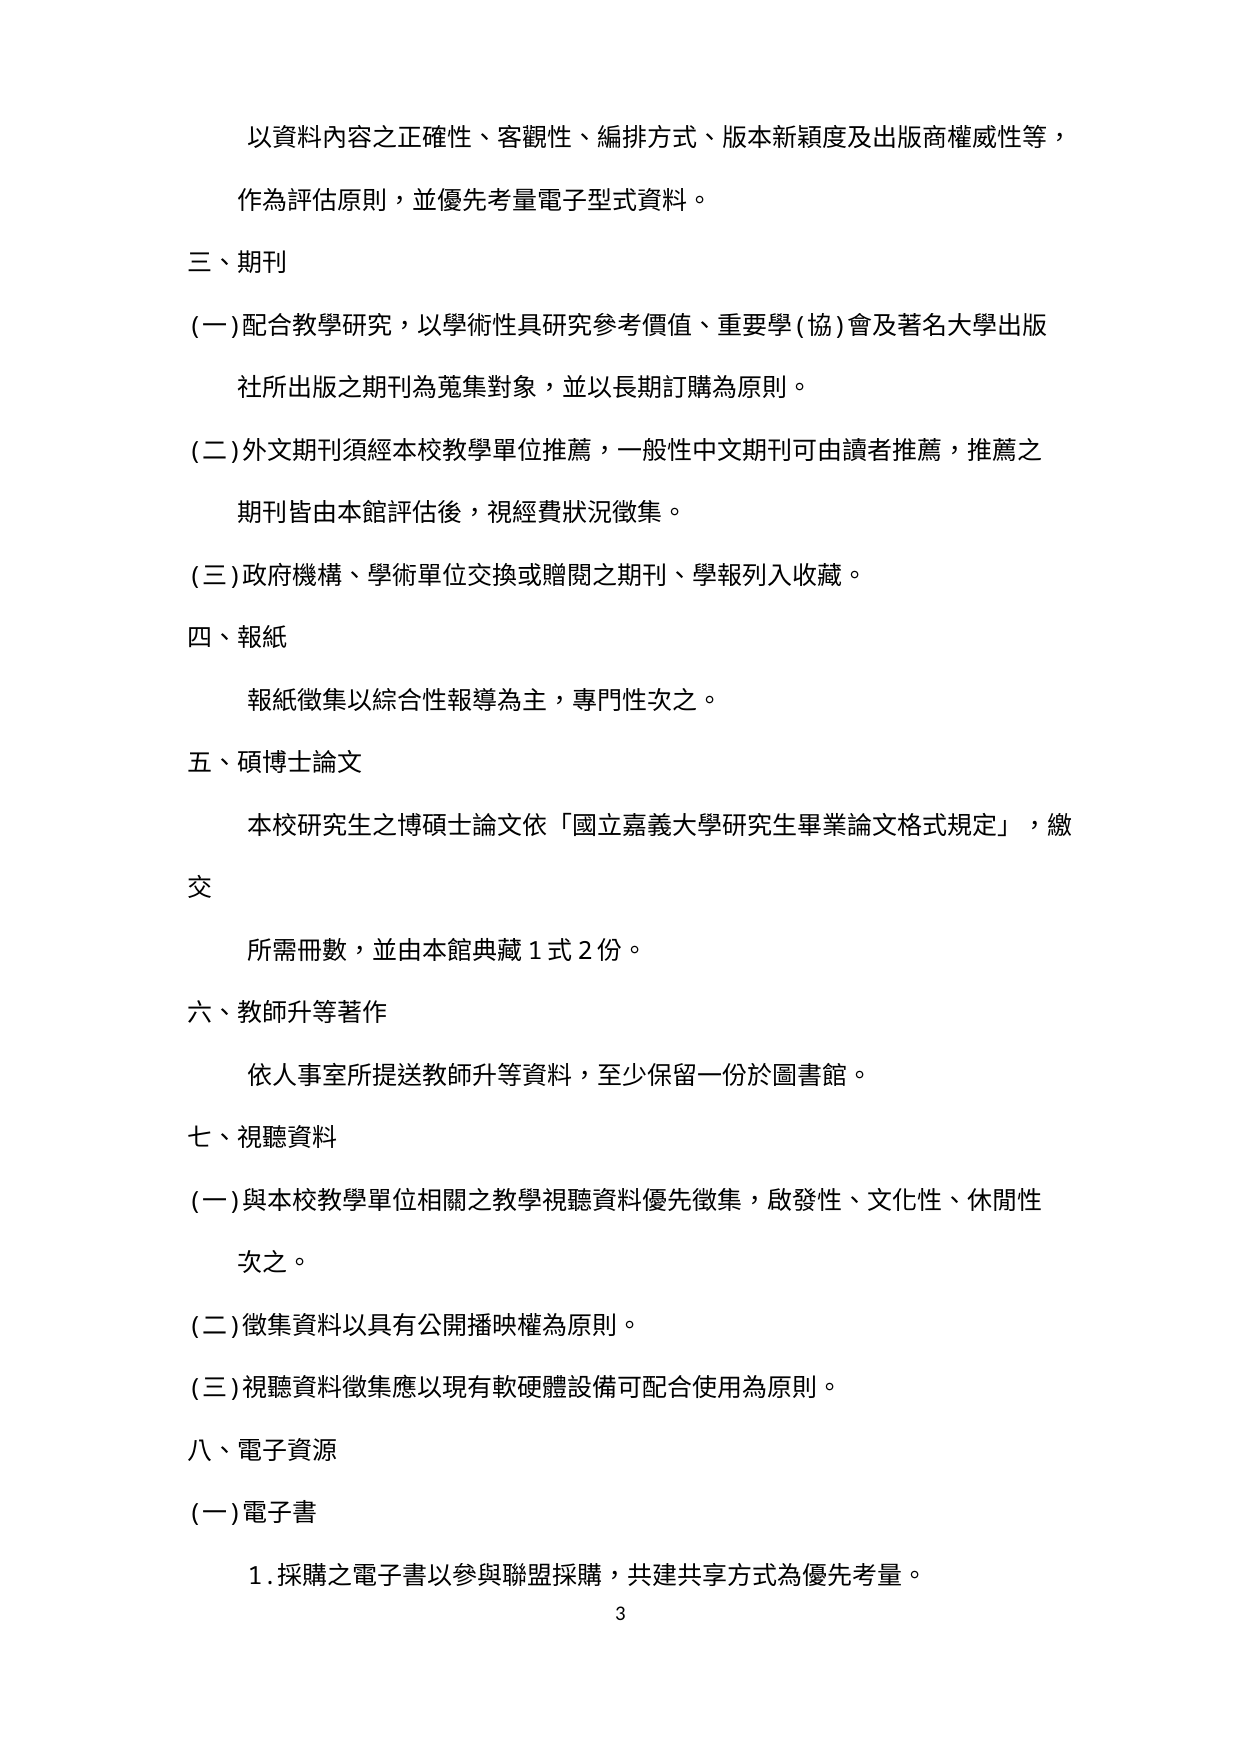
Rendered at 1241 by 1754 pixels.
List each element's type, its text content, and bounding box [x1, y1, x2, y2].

text 所需冊數，並由本館典藏1式2份。 [187, 907, 1087, 969]
text 以資料內容之正確性、客觀性、編排方式、版本新穎度及出版商權威性等，作為評估原則，並優先考量電子型式資料。 [187, 94, 1053, 219]
text (三)視聽資料徵集應以現有軟硬體設備可配合使用為原則。 [187, 1344, 1053, 1407]
text 三、期刊 [187, 219, 1053, 282]
text 本校研究生之博碩士論文依「國立嘉義大學研究生畢業論文格式規定」，繳交 [187, 782, 1087, 907]
text 七、視聽資料 [187, 1094, 1053, 1157]
text 依人事室所提送教師升等資料，至少保留一份於圖書館。 [187, 1032, 1053, 1094]
text 八、電子資源 [187, 1407, 1053, 1469]
text 報紙徵集以綜合性報導為主，專門性次之。 [187, 657, 1053, 719]
text (一)與本校教學單位相關之教學視聽資料優先徵集，啟發性、文化性、休閒性次之。 [187, 1157, 1053, 1282]
text (二)徵集資料以具有公開播映權為原則。 [187, 1282, 1053, 1344]
text (一)電子書 [187, 1469, 1053, 1532]
text (三)政府機構、學術單位交換或贈閱之期刊、學報列入收藏。 [187, 532, 1053, 594]
text 五、碩博士論文 [187, 719, 1053, 782]
text (一)配合教學研究，以學術性具研究參考價值、重要學(協)會及著名大學出版社所出版之期刊為蒐集對象，並以長期訂購為原則。 [187, 282, 1053, 407]
text 六、教師升等著作 [187, 969, 1053, 1032]
text 1.採購之電子書以參與聯盟採購，共建共享方式為優先考量。 [187, 1532, 1053, 1594]
text (二)外文期刊須經本校教學單位推薦，一般性中文期刊可由讀者推薦，推薦之期刊皆由本館評估後，視經費狀況徵集。 [187, 407, 1053, 532]
text 四、報紙 [187, 594, 1053, 657]
